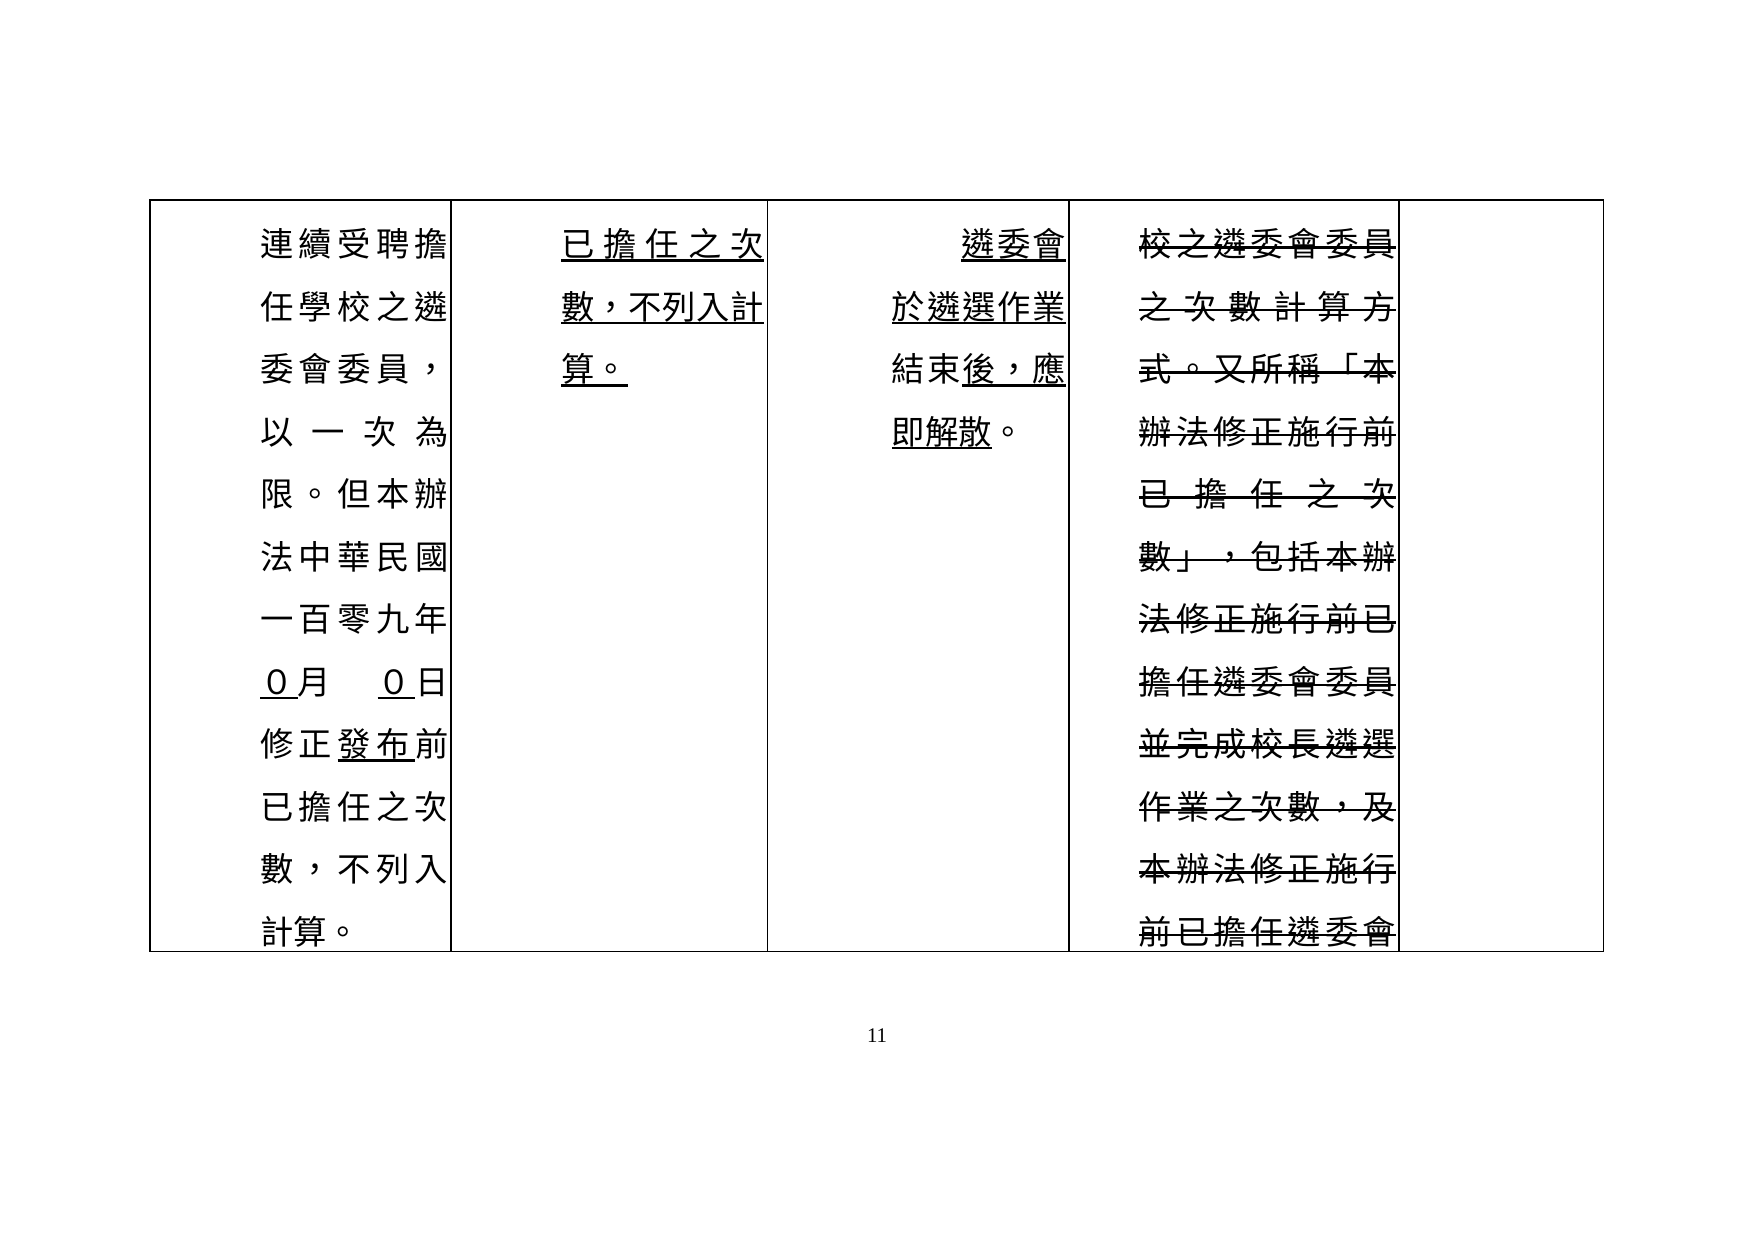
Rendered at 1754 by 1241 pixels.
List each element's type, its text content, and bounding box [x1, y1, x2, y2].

table_cell [1400, 201, 1603, 951]
table_cell 連續受聘擔任學校之遴委會委員，以一次為限。但本辦法中華民國一百零九年０月 ０日修正發布前已擔任之次數，不列入計算。 [151, 201, 450, 951]
table_cell 校之遴委會委員之次數計算方式。又所稱「本辦法修正施行前已擔任之次數」，包括本辦法修正施行前已擔任遴委會委員並完成校長遴選作業之次數，及本辦法修正施行前已擔任遴委會 [1070, 201, 1398, 951]
table_cell 遴委會於遴選作業結束後，應即解散。 [768, 201, 1068, 951]
table_cell 已擔任之次數，不列入計算。 [452, 201, 767, 951]
